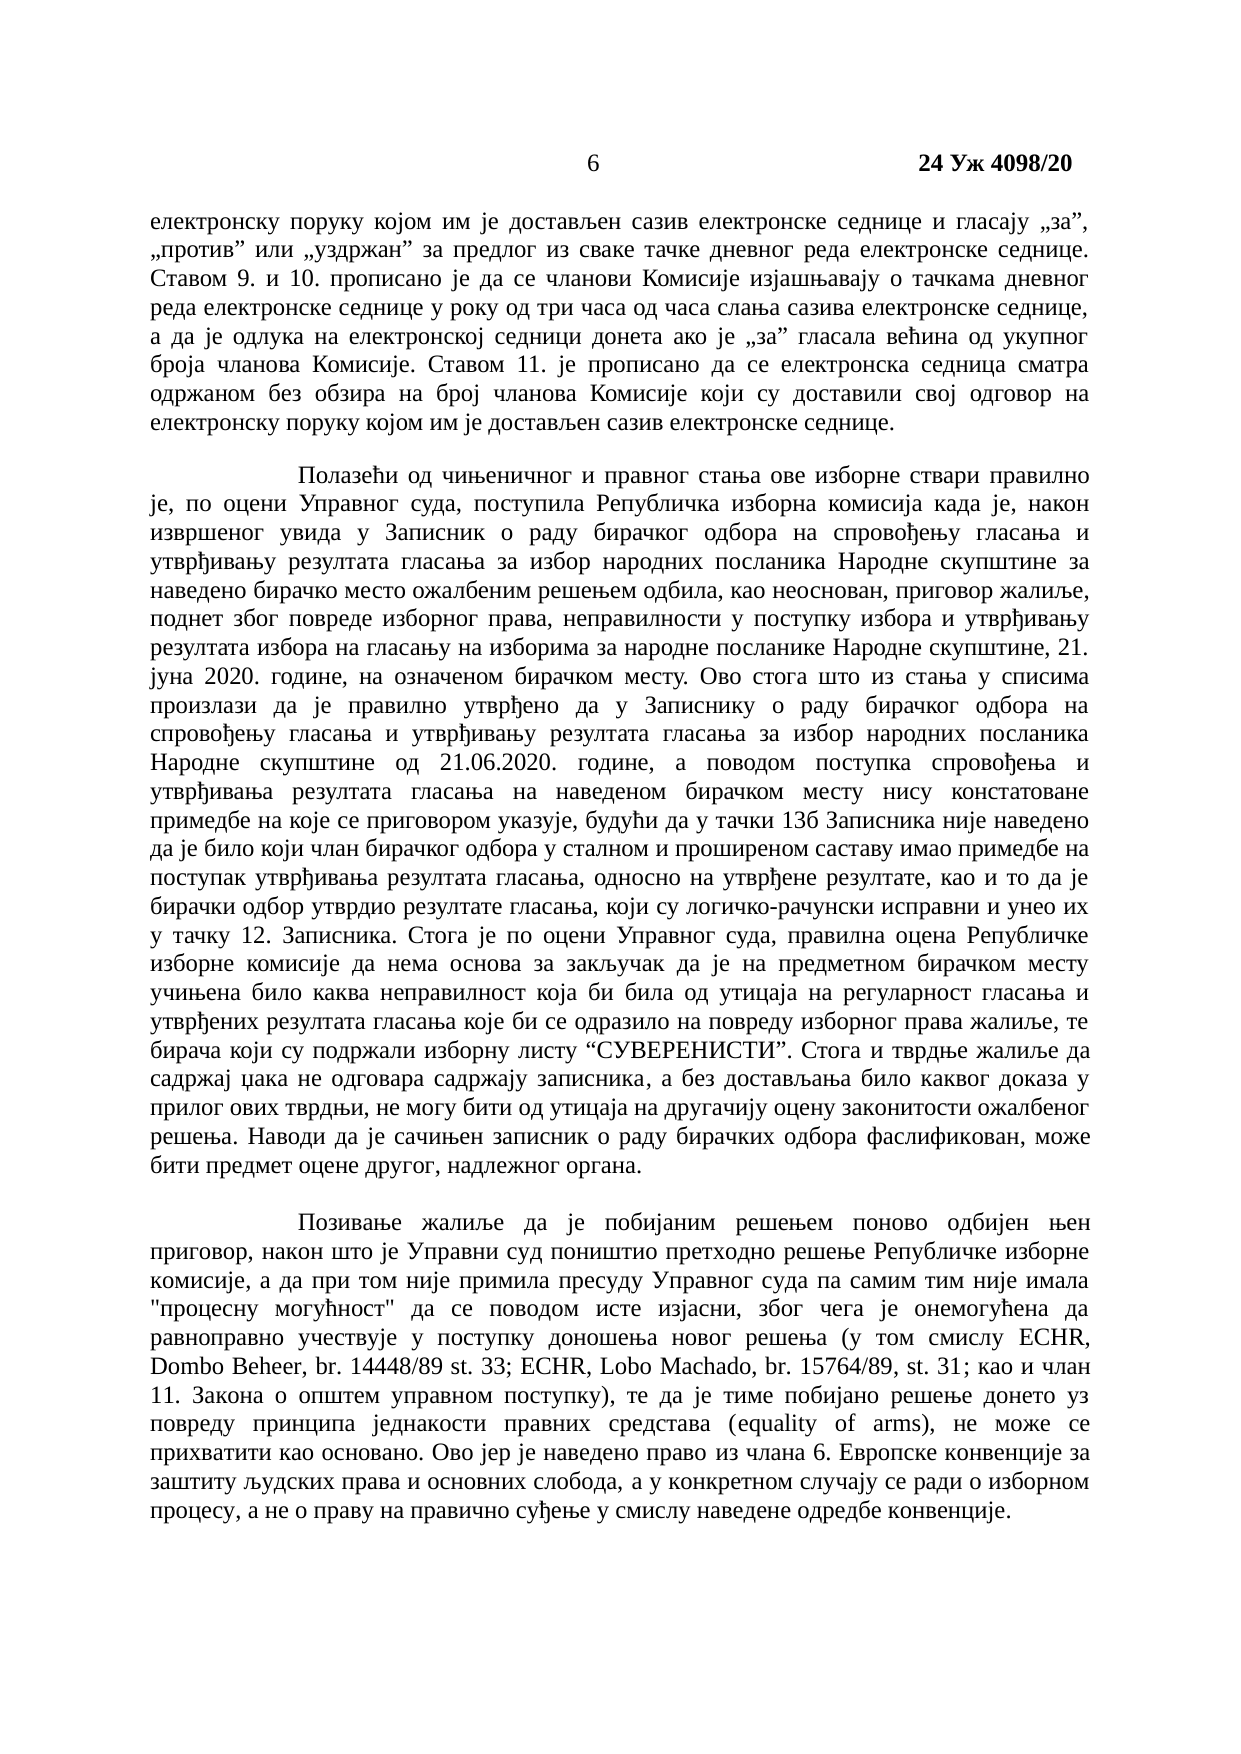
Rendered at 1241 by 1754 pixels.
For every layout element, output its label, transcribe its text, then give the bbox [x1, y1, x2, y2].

text електронску поруку којом им је достављен сазив електронске седнице и гласају „за”, „против” или „уздржан” за предлог из сваке тачке дневног реда електронске седнице. Ставом 9. и 10. прописано је да се чланови Комисије изјашњавају о тачкама дневног реда електронске седнице у року од три часа од часа слања сазива електронске седнице, а да је одлука на електронској седници донета ако је „за” гласала већина од укупног броја чланова Комисије. Ставом 11. је прописано да се електронска седница сматра одржаном без обзира на број чланова Комисије који су доставили свој одговор на електронску поруку којом им је достављен сазив електронске седнице. [150, 206, 1091, 436]
text Позивање жалиље да је побијаним решењем поново одбијен њен приговор, након што је Управни суд поништио претходно решење Републичке изборне комисије, а да при том није примила пресуду Управног суда па самим тим није имала "процесну могућност" да се поводом исте изјасни, због чега је онемогућена да равноправно учествује у поступку доношења новог решења (у том смислу ECHR, Dombo Beheer, br. 14448/89 st. 33; ECHR, Lobo Machado, br. 15764/89, st. 31; као и члан 11. Закона о општем управном поступку), те да је тиме побијано решење донето уз повреду принципа једнакости правних средстава (equality of arms), не може се прихватити као основано. Ово јер је наведено право из члана 6. Европске конвенције за заштиту људских права и основних слобода, а у конкретном случају се ради о изборном процесу, а не о праву на правично суђење у смислу наведене одредбе конвенције. [150, 1207, 1091, 1523]
text Полазећи од чињеничног и правног стања ове изборне ствари правилно је, по оцени Управног суда, поступила Републичка изборна комисија када је, након извршеног увида у Записник о раду бирачког одбора на спровођењу гласања и утврђивању резултата гласања за избор народних посланика Народне скупштине за наведено бирачко место ожалбеним решењем одбила, као неоснован, приговор жалиље, поднет због повреде изборног права, неправилности у поступку избора и утврђивању резултата избора на гласању на изборима за народне посланике Народне скупштине, 21. јуна 2020. године, на означеном бирачком месту. Ово стога што из стања у списима произлази да је правилно утврђено да у Записнику о раду бирачког одбора на спровођењу гласања и утврђивању резултата гласања за избор народних посланика Народне скупштине од 21.06.2020. године, а поводом поступка спровођења и утврђивања резултата гласања на наведеном бирачком месту нису констатоване примедбе на које се приговором указује, будући да у тачки 13б Записника није наведено да је било који члан бирачког одбора у сталном и проширеном саставу имао примедбе на поступак утврђивања резултата гласања, односно на утврђене резултате, као и то да је бирачки одбор утврдио резултате гласања, који су логичко-рачунски исправни и унео их у тачку 12. Записника. Стога је по оцени Управног суда, правилна оцена Републичке изборне комисије да нема основа за закључак да је на предметном бирачком месту учињена било каква неправилност која би била од утицаја на регуларност гласања и утврђених резултата гласања које би се одразило на повреду изборног права жалиље, те бирача који су подржали изборну листу “СУВЕРЕНИСТИ”. Стога и тврдње жалиље да садржај џака не одговара садржају записника, а без достављања било каквог доказа у прилог ових тврдњи, не могу бити од утицаја на другачију оцену законитости ожалбеног решења. Наводи да је сачињен записник о раду бирачких одбора фаслификован, може бити предмет оцене другог, надлежног органа. [150, 460, 1091, 1178]
